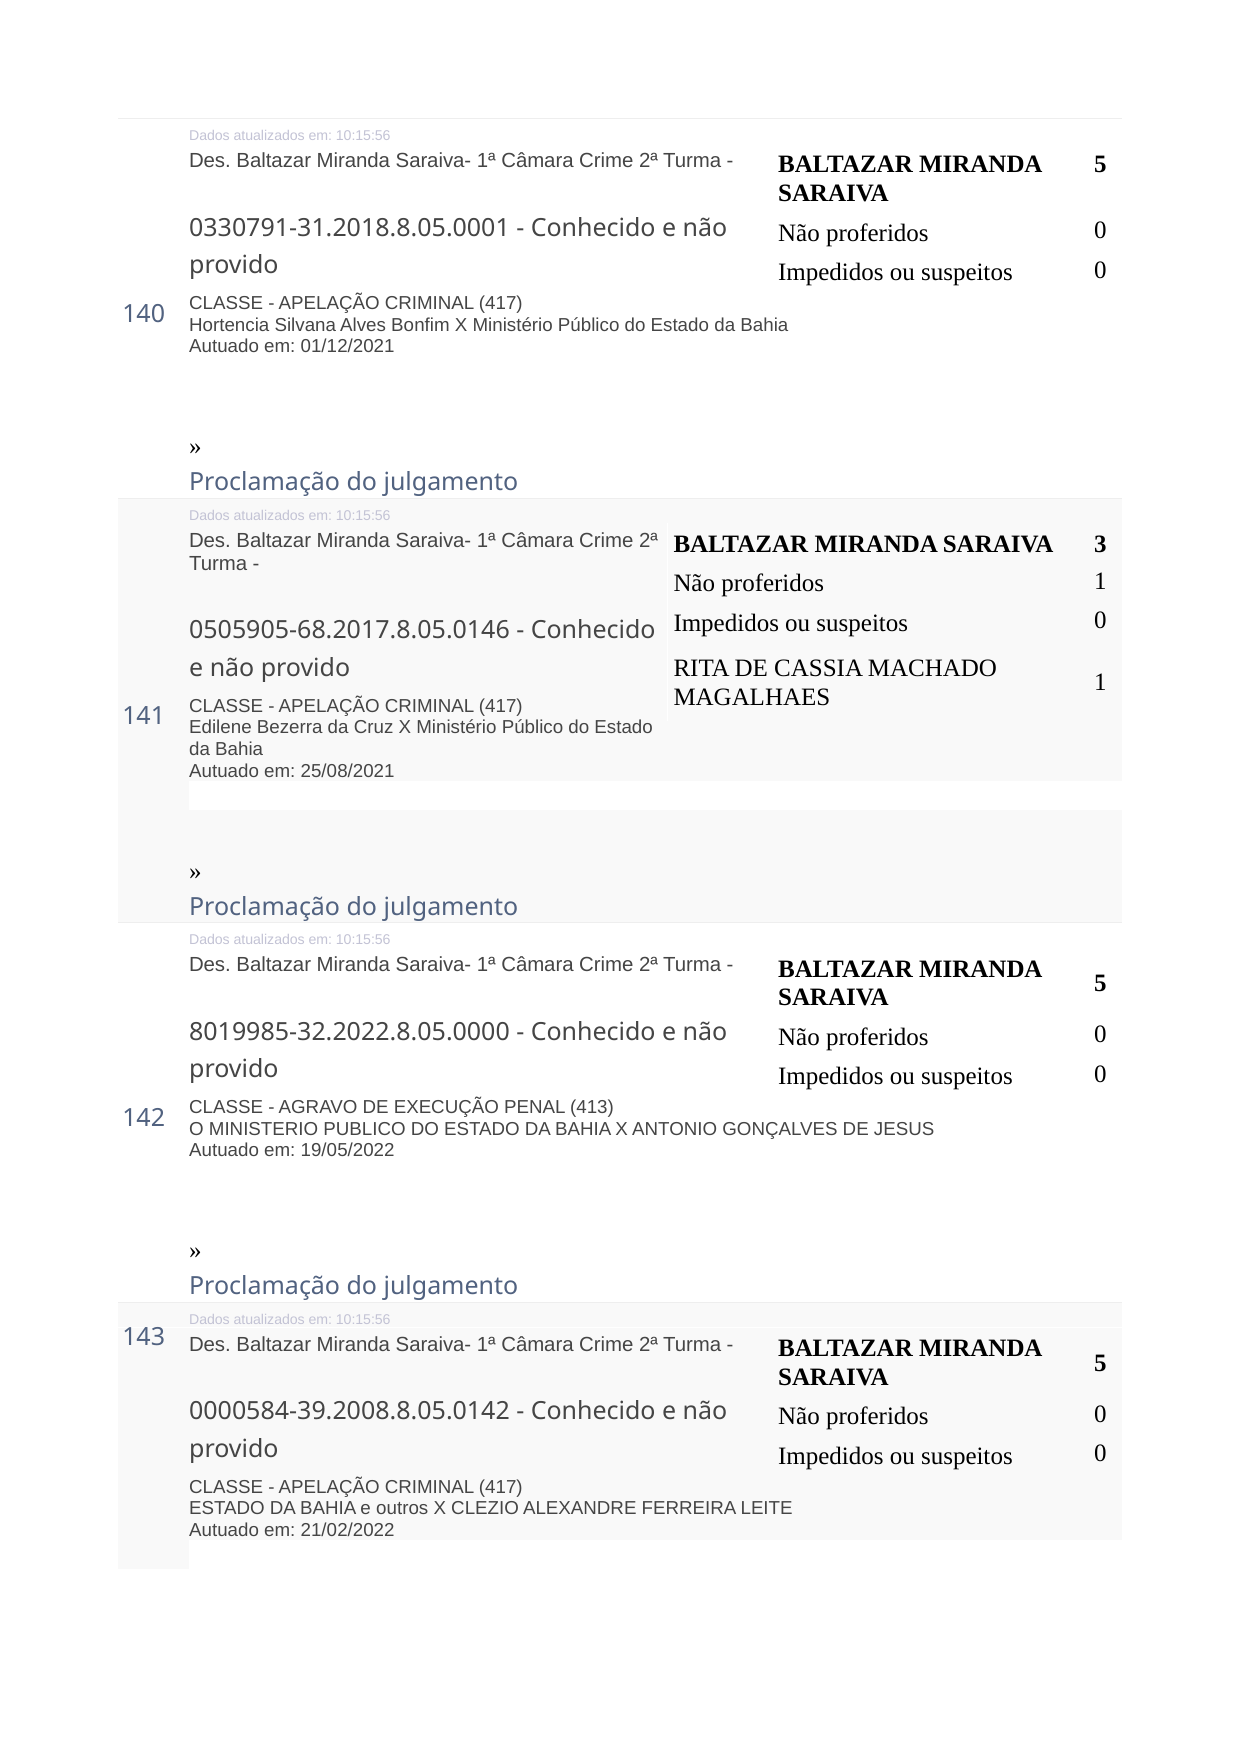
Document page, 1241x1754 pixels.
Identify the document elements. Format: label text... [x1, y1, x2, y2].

table_cell » Proclamação do julgamento [189, 385, 1122, 498]
table_cell » Proclamação do julgamento [189, 1189, 1122, 1302]
table_cell 0 [1091, 1433, 1119, 1472]
table_cell Impedidos ou suspeitos [775, 1433, 1091, 1472]
table_cell [1091, 1093, 1119, 1103]
table_cell RITA DE CASSIA MACHADO MAGALHAES [670, 650, 1091, 713]
table_cell » Proclamação do julgamento [189, 810, 1122, 922]
table_cell 140 [118, 119, 169, 498]
table_cell 0 [1091, 600, 1119, 639]
table_header 3 [1091, 526, 1119, 561]
table_cell 0 [1091, 1394, 1119, 1433]
table_cell Impedidos ou suspeitos [670, 600, 1091, 639]
table_header 5 [1091, 1330, 1119, 1394]
table_cell [169, 499, 189, 922]
table_header BALTAZAR MIRANDA SARAIVA [775, 147, 1091, 210]
table_cell [169, 1303, 189, 1569]
table_cell [169, 119, 189, 498]
table_cell 1 [1091, 561, 1119, 600]
table_cell 141 [118, 499, 169, 922]
table_cell Des. Baltazar Miranda Saraiva- 1ª Câmara Crime 2ª Turma - 0000584-39.2008.8.05.0142 - Conhecido e não provido CLASSE - APELAÇÃO CRIMINAL (417) ESTADO DA BAHIA e outros X CLEZIO ALEXANDRE FERREIRA LEITE Autuado em: 21/02/2022 [189, 1328, 1122, 1540]
table_cell Impedidos ou suspeitos [775, 249, 1091, 289]
table_cell Dados atualizados em: 10:15:56 Des. Baltazar Miranda Saraiva- 1ª Câmara Crime 2ª Turma - 0505905-68.2017.8.05.0146 - Conhecido e não provido CLASSE - APELAÇÃO CRIMINAL (417) Edilene Bezerra da Cruz X Ministério Público do Estado da Bahia Autuado em: 25/08/2021 [189, 499, 1122, 781]
table_cell 142 [118, 923, 169, 1302]
table_cell [169, 923, 189, 1302]
table_header BALTAZAR MIRANDA SARAIVA [670, 526, 1091, 561]
table_cell [1091, 1473, 1119, 1483]
table_header BALTAZAR MIRANDA SARAIVA [775, 1330, 1091, 1394]
table_header 5 [1091, 147, 1119, 210]
table_cell [775, 1473, 1091, 1483]
table_header [772, 144, 1122, 302]
table_cell Não proferidos [775, 1014, 1091, 1053]
table_header [772, 1328, 1122, 1486]
table_cell 143 [118, 1303, 169, 1569]
table_cell [775, 1093, 1091, 1103]
table_cell Dados atualizados em: 10:15:56 Des. Baltazar Miranda Saraiva- 1ª Câmara Crime 2ª Turma - 8019985-32.2022.8.05.0000 - Conhecido e não provido CLASSE - AGRAVO DE EXECUÇÃO PENAL (413) O MINISTERIO PUBLICO DO ESTADO DA BAHIA X ANTONIO GONÇALVES DE JESUS Autuado em: 19/05/2022 [189, 923, 1122, 1161]
table_header [772, 948, 1122, 1106]
table_cell Não proferidos [775, 1394, 1091, 1433]
table_header BALTAZAR MIRANDA SARAIVA [775, 951, 1091, 1014]
table_cell 0 [1091, 1054, 1119, 1093]
table_cell [670, 640, 1091, 650]
table_cell Não proferidos [775, 210, 1091, 249]
table_cell Impedidos ou suspeitos [775, 1054, 1091, 1093]
table_header 5 [1091, 951, 1119, 1014]
table_cell Não proferidos [670, 561, 1091, 600]
table_cell 0 [1091, 249, 1119, 289]
table_cell Dados atualizados em: 10:15:56 Des. Baltazar Miranda Saraiva- 1ª Câmara Crime 2ª Turma - 0330791-31.2018.8.05.0001 - Conhecido e não provido CLASSE - APELAÇÃO CRIMINAL (417) Hortencia Silvana Alves Bonfim X Ministério Público do Estado da Bahia Autuado em: 01/12/2021 [189, 119, 1122, 356]
table_cell [775, 289, 1091, 299]
table_cell Dados atualizados em: 10:15:56 [189, 1303, 1122, 1327]
table_cell [1091, 289, 1119, 299]
table_cell [1091, 640, 1119, 650]
table_cell 0 [1091, 210, 1119, 249]
table_cell 0 [1091, 1014, 1119, 1053]
table_header [668, 523, 1122, 717]
table_cell 1 [1091, 650, 1119, 713]
